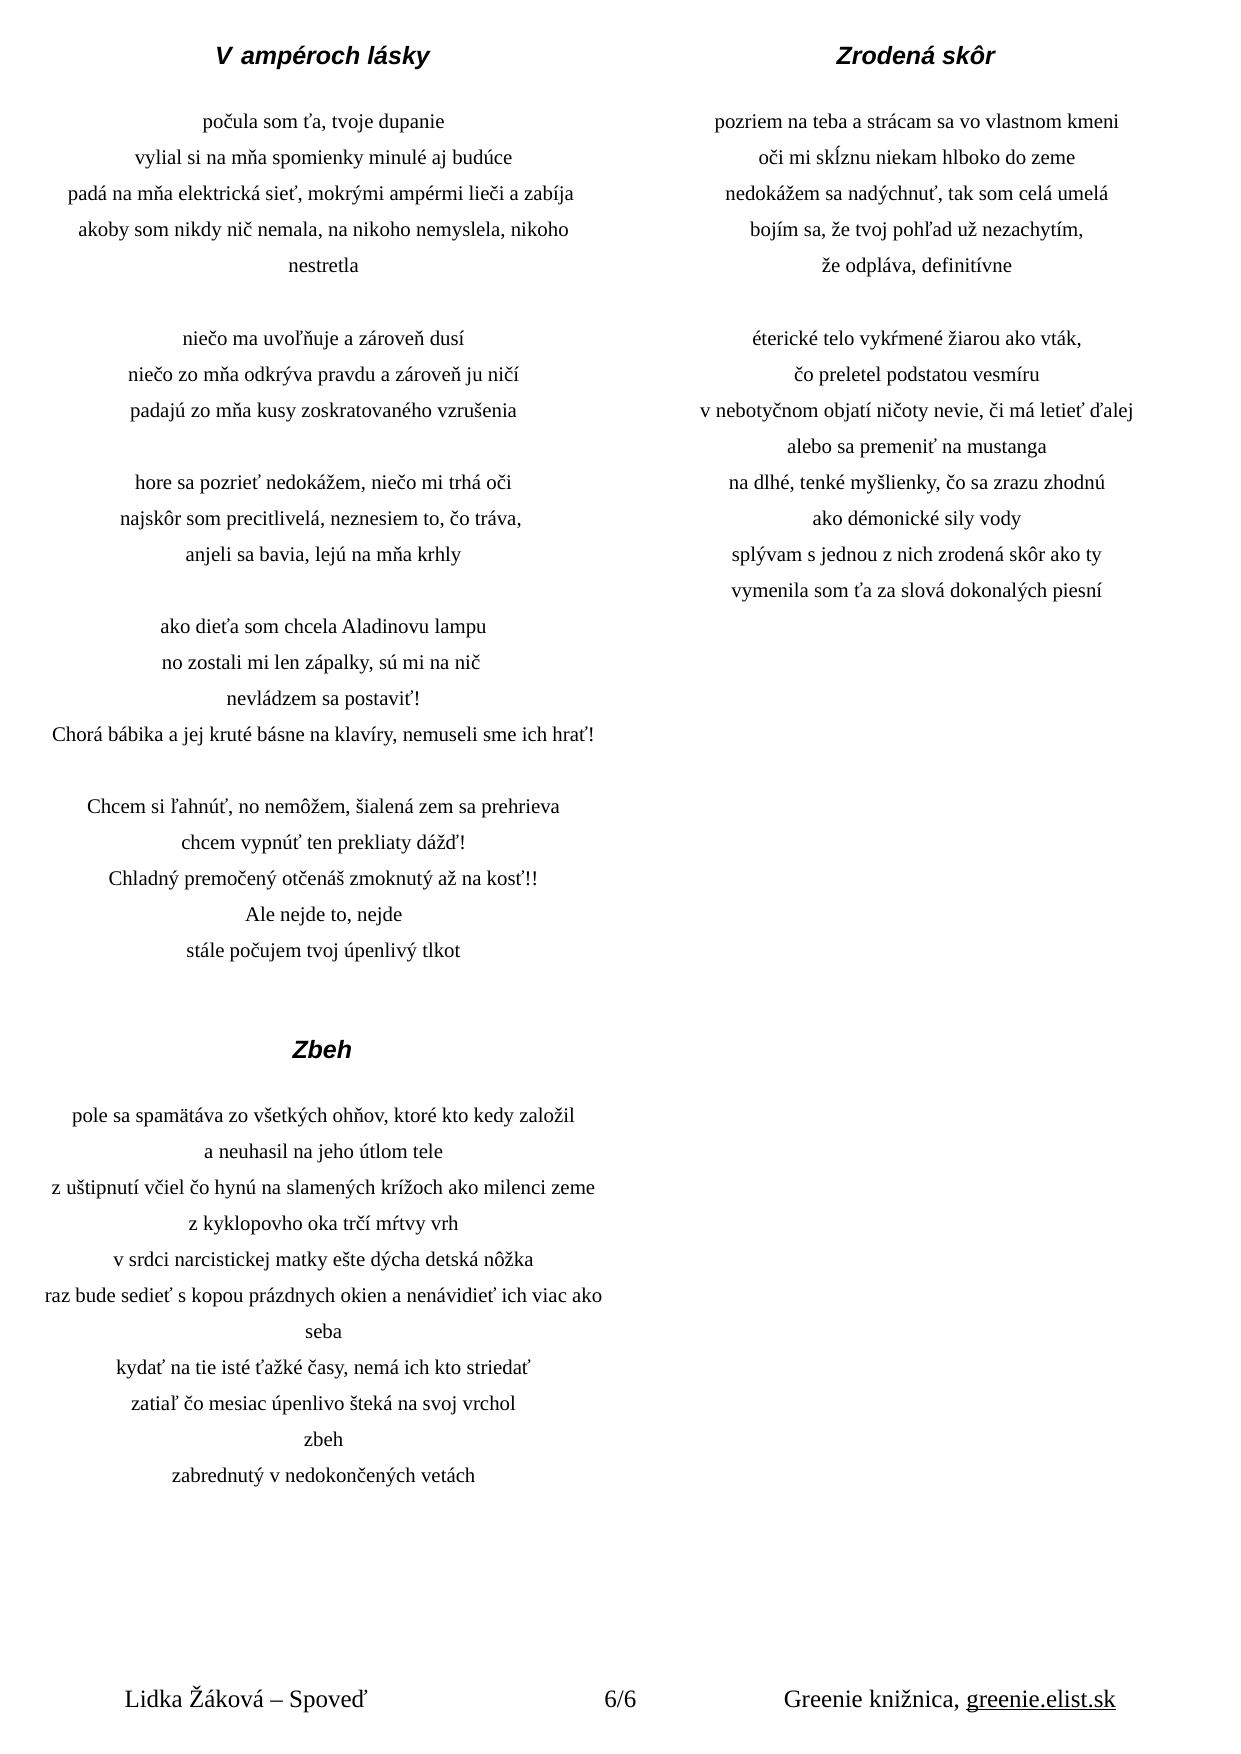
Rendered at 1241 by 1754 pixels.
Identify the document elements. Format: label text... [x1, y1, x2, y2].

text nedokážem sa nadýchnuť, tak som celá umelá [635, 181, 1199, 205]
text anjeli sa bavia, lejú na mňa krhly [41, 542, 605, 566]
text raz bude sedieť s kopou prázdnych okien a nenávidieť ich viac ako seba [41, 1283, 605, 1343]
text z uštipnutí včiel čo hynú na slamených krížoch ako milenci zeme [41, 1175, 605, 1199]
text niečo zo mňa odkrýva pravdu a zároveň ju ničí [41, 362, 605, 386]
text vylial si na mňa spomienky minulé aj budúce [41, 145, 605, 169]
text ako dieťa som chcela Aladinovu lampu [41, 614, 605, 638]
text alebo sa premeniť na mustanga [635, 434, 1199, 458]
text z kyklopovho oka trčí mŕtvy vrh [41, 1211, 605, 1235]
text pozriem na teba a strácam sa vo vlastnom kmeni [635, 109, 1199, 133]
text že odpláva, definitívne [635, 253, 1199, 277]
text Ale nejde to, nejde [41, 902, 605, 926]
text v nebotyčnom objatí ničoty nevie, či má letieť ďalej [635, 398, 1199, 422]
subtitle Zbeh [41, 1035, 605, 1064]
text vymenila som ťa za slová dokonalých piesní [635, 578, 1199, 602]
subtitle Zrodená skôr [635, 41, 1199, 70]
text no zostali mi len zápalky, sú mi na nič [41, 650, 605, 674]
text Chladný premočený otčenáš zmoknutý až na kosť!! [41, 866, 605, 890]
text padá na mňa elektrická sieť, mokrými ampérmi lieči a zabíja [41, 181, 605, 205]
text na dlhé, tenké myšlienky, čo sa zrazu zhodnú [635, 470, 1199, 494]
text éterické telo vykŕmené žiarou ako vták, [635, 326, 1199, 349]
text Chorá bábika a jej kruté básne na klavíry, nemuseli sme ich hrať! [41, 722, 605, 746]
text kydať na tie isté ťažké časy, nemá ich kto striedať [41, 1355, 605, 1379]
subtitle V ampéroch lásky [41, 41, 605, 70]
text Chcem si ľahnúť, no nemôžem, šialená zem sa prehrieva [41, 794, 605, 818]
text hore sa pozrieť nedokážem, niečo mi trhá oči [41, 470, 605, 494]
text najskôr som precitlivelá, neznesiem to, čo tráva, [41, 506, 605, 530]
text zbeh [41, 1427, 605, 1451]
text ako démonické sily vody [635, 506, 1199, 530]
text nevládzem sa postaviť! [41, 686, 605, 710]
text zabrednutý v nedokončených vetách [41, 1463, 605, 1487]
text akoby som nikdy nič nemala, na nikoho nemyslela, nikoho nestretla [41, 217, 605, 277]
text čo preletel podstatou vesmíru [635, 362, 1199, 386]
text zatiaľ čo mesiac úpenlivo šteká na svoj vrchol [41, 1391, 605, 1415]
text splývam s jednou z nich zrodená skôr ako ty [635, 542, 1199, 566]
text padajú zo mňa kusy zoskratovaného vzrušenia [41, 398, 605, 422]
text bojím sa, že tvoj pohľad už nezachytím, [635, 217, 1199, 241]
text pole sa spamätáva zo všetkých ohňov, ktoré kto kedy založil a neuhasil na jeho útlom tele [41, 1103, 605, 1163]
text stále počujem tvoj úpenlivý tlkot [41, 938, 605, 962]
text chcem vypnúť ten prekliaty dážď! [41, 830, 605, 854]
text niečo ma uvoľňuje a zároveň dusí [41, 326, 605, 349]
text v srdci narcistickej matky ešte dýcha detská nôžka [41, 1247, 605, 1271]
text počula som ťa, tvoje dupanie [41, 109, 605, 133]
text oči mi skĺznu niekam hlboko do zeme [635, 145, 1199, 169]
